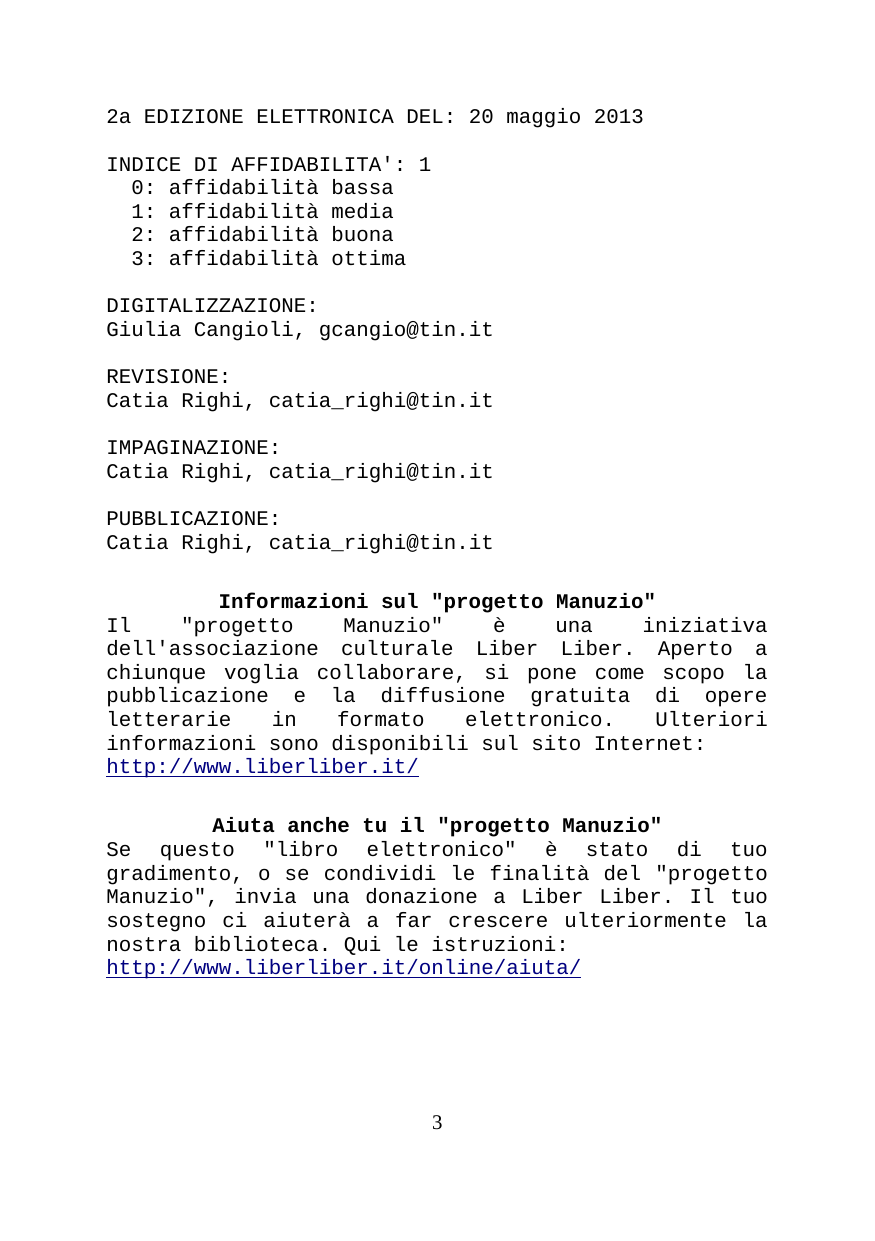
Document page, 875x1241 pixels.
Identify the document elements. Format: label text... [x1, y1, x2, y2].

text Catia Righi, catia_righi@tin.it [106, 461, 768, 484]
text 2: affidabilità buona [106, 224, 768, 248]
text 0: affidabilità bassa [106, 177, 768, 201]
text PUBBLICAZIONE: [106, 508, 768, 532]
text Giulia Cangioli, gcangio@tin.it [106, 319, 768, 343]
text Catia Righi, catia_righi@tin.it [106, 390, 768, 414]
text DIGITALIZZAZIONE: [106, 295, 768, 319]
text REVISIONE: [106, 366, 768, 390]
text IMPAGINAZIONE: [106, 437, 768, 461]
text 3: affidabilità ottima [106, 248, 768, 272]
text Aiuta anche tu il "progetto Manuzio" [106, 816, 768, 839]
text Catia Righi, catia_righi@tin.it [106, 532, 768, 556]
text INDICE DI AFFIDABILITA': 1 [106, 153, 768, 177]
text Informazioni sul "progetto Manuzio" [106, 591, 768, 614]
text Il "progetto Manuzio" è una iniziativa dell'associazione culturale Liber Liber. Aperto a chiunque voglia collaborare, si pone come scopo la pubblicazione e la diffusione gratuita di opere letterarie in formato elettronico. Ulteriori informazioni sono disponibili sul sito Internet: [106, 614, 768, 756]
text http://www.liberliber.it/online/aiuta/ [106, 957, 768, 981]
text 2a EDIZIONE ELETTRONICA DEL: 20 maggio 2013 [106, 106, 768, 130]
text http://www.liberliber.it/ [106, 756, 768, 780]
text 1: affidabilità media [106, 201, 768, 224]
text Se questo "libro elettronico" è stato di tuo gradimento, o se condividi le finalità del "progetto Manuzio", invia una donazione a Liber Liber. Il tuo sostegno ci aiuterà a far crescere ulteriormente la nostra biblioteca. Qui le istruzioni: [106, 839, 768, 957]
